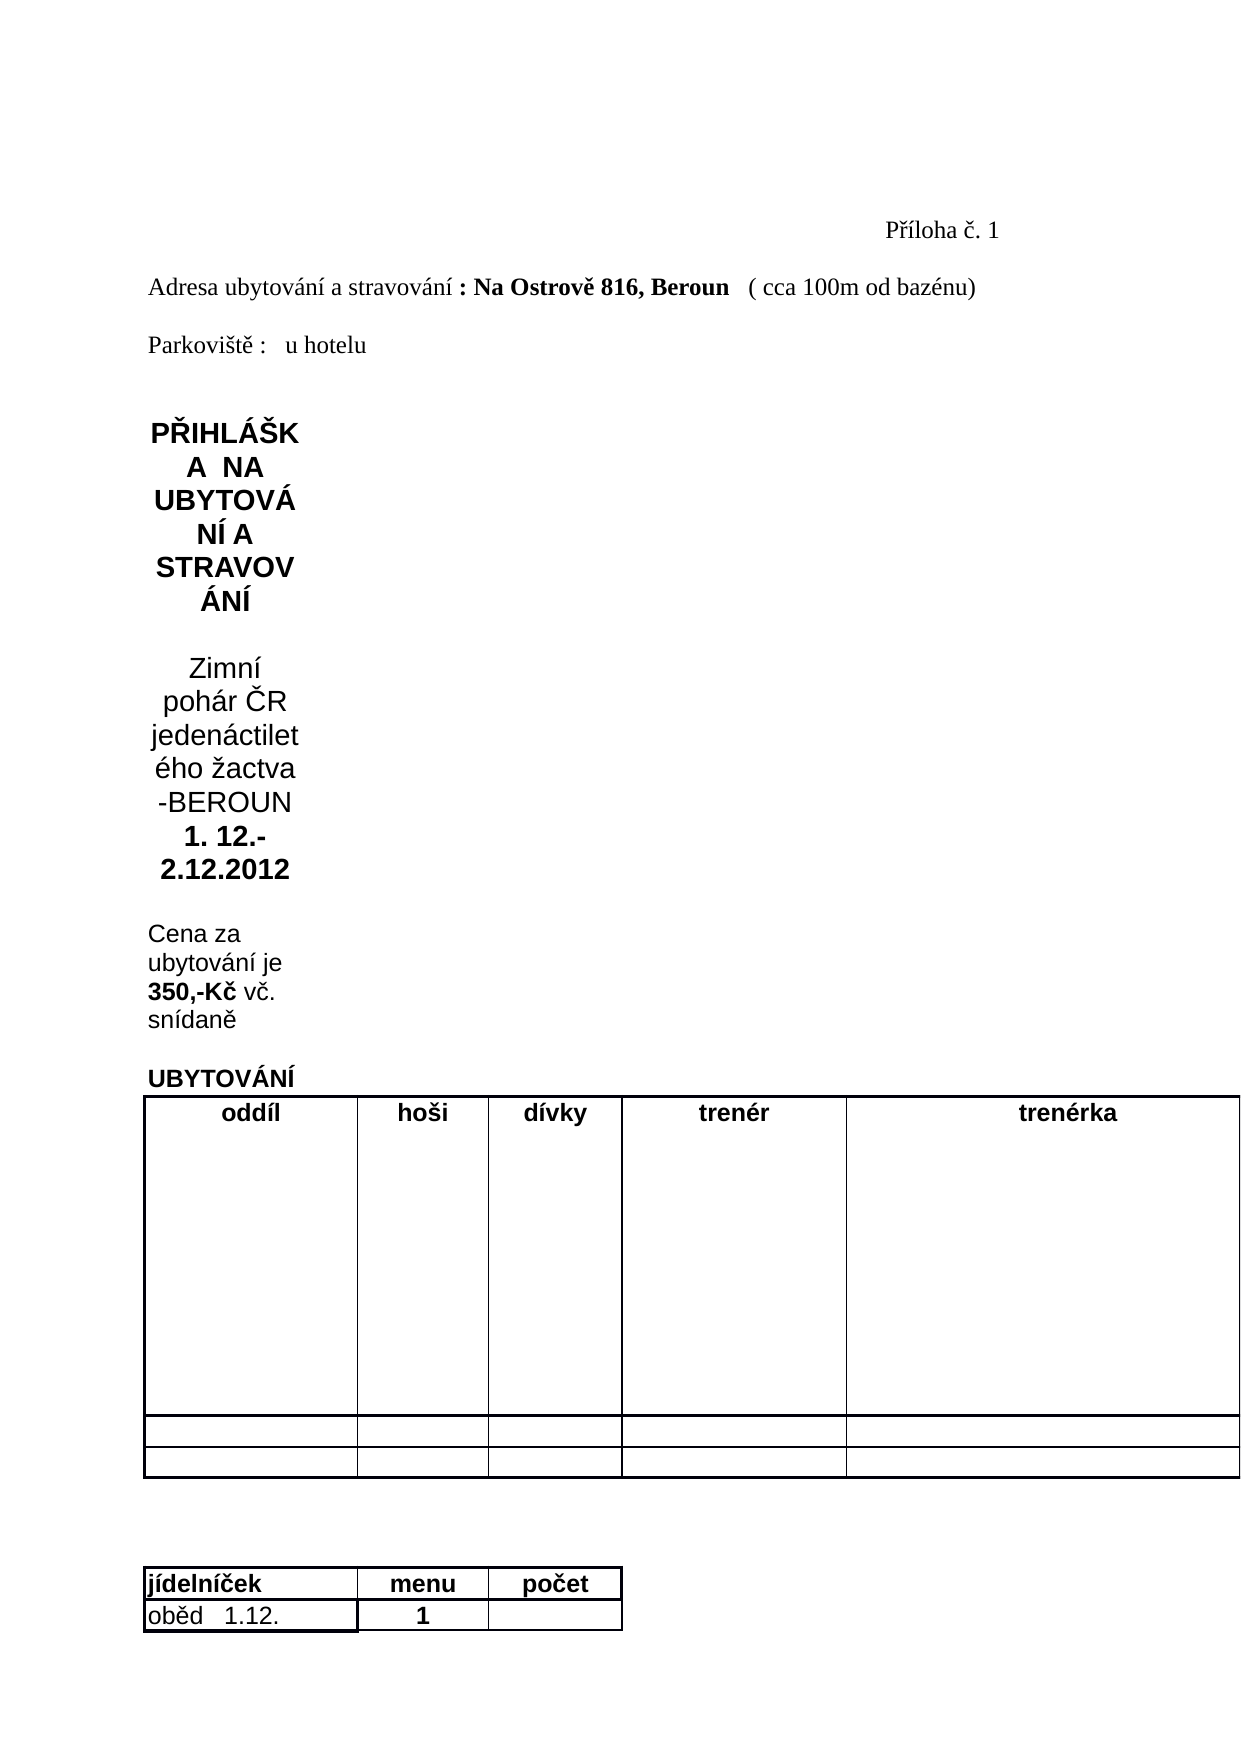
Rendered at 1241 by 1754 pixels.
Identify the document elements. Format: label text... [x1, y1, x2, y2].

table_cell [623, 1598, 846, 1629]
table_cell [145, 1034, 357, 1064]
table_cell UBYTOVÁNÍ [145, 1065, 357, 1095]
table_cell [357, 1479, 488, 1508]
table_cell [489, 1448, 621, 1476]
table_cell [846, 1598, 1240, 1629]
table_cell [623, 1566, 846, 1597]
table_cell [623, 1448, 846, 1476]
table_cell [846, 1065, 1240, 1095]
table_cell [146, 1417, 357, 1446]
table_header [466, 416, 627, 1034]
table_cell [489, 1601, 621, 1629]
table_cell oddíl [146, 1098, 357, 1414]
table_cell 1 [359, 1601, 488, 1629]
table_cell [357, 1508, 488, 1566]
table_cell menu [358, 1569, 488, 1597]
table_header PŘIHLÁŠKA NA UBYTOVÁNÍ A STRAVOVÁNÍ Zimní pohár ČR jedenáctiletého žactva -BEROUN 1. 12.- 2.12.2012 Cena za ubytování je 350,-Kč vč. snídaně [145, 416, 305, 1034]
table_cell [358, 1417, 488, 1446]
table_cell [622, 1479, 846, 1508]
table_cell [622, 1508, 846, 1566]
table_cell [847, 1448, 1239, 1476]
table_cell [489, 1065, 622, 1095]
table_cell [846, 1566, 1240, 1597]
table_cell [489, 1417, 621, 1446]
table_cell trenér [623, 1098, 846, 1414]
table_cell hoši [358, 1098, 488, 1414]
table_cell [846, 1034, 1240, 1064]
table_cell [357, 1065, 488, 1095]
table_cell [846, 1479, 1240, 1508]
table_cell [357, 1034, 488, 1064]
table_header [305, 416, 466, 1034]
table_cell [145, 1508, 357, 1566]
table_cell [145, 1479, 357, 1508]
table_cell jídelníček [146, 1569, 357, 1597]
table_cell [622, 1034, 846, 1064]
table_cell oběd 1.12. [146, 1601, 356, 1629]
table_cell [489, 1479, 622, 1508]
table_cell [489, 1508, 622, 1566]
table_cell dívky [489, 1098, 621, 1414]
table_cell [622, 1065, 846, 1095]
table_cell [623, 1417, 846, 1446]
text Adresa ubytování a stravování : Na Ostrově 816, Beroun ( cca 100m od bazénu) [148, 272, 1106, 301]
table_cell [489, 1034, 622, 1064]
table_cell trenérka [847, 1098, 1239, 1414]
table_cell počet [489, 1569, 620, 1597]
table_cell [146, 1448, 357, 1476]
text Příloha č. 1 [148, 215, 1106, 244]
table_cell [847, 1417, 1239, 1446]
table_cell [846, 1508, 1240, 1566]
table_cell [358, 1448, 488, 1476]
text Parkoviště : u hotelu [148, 330, 1106, 359]
